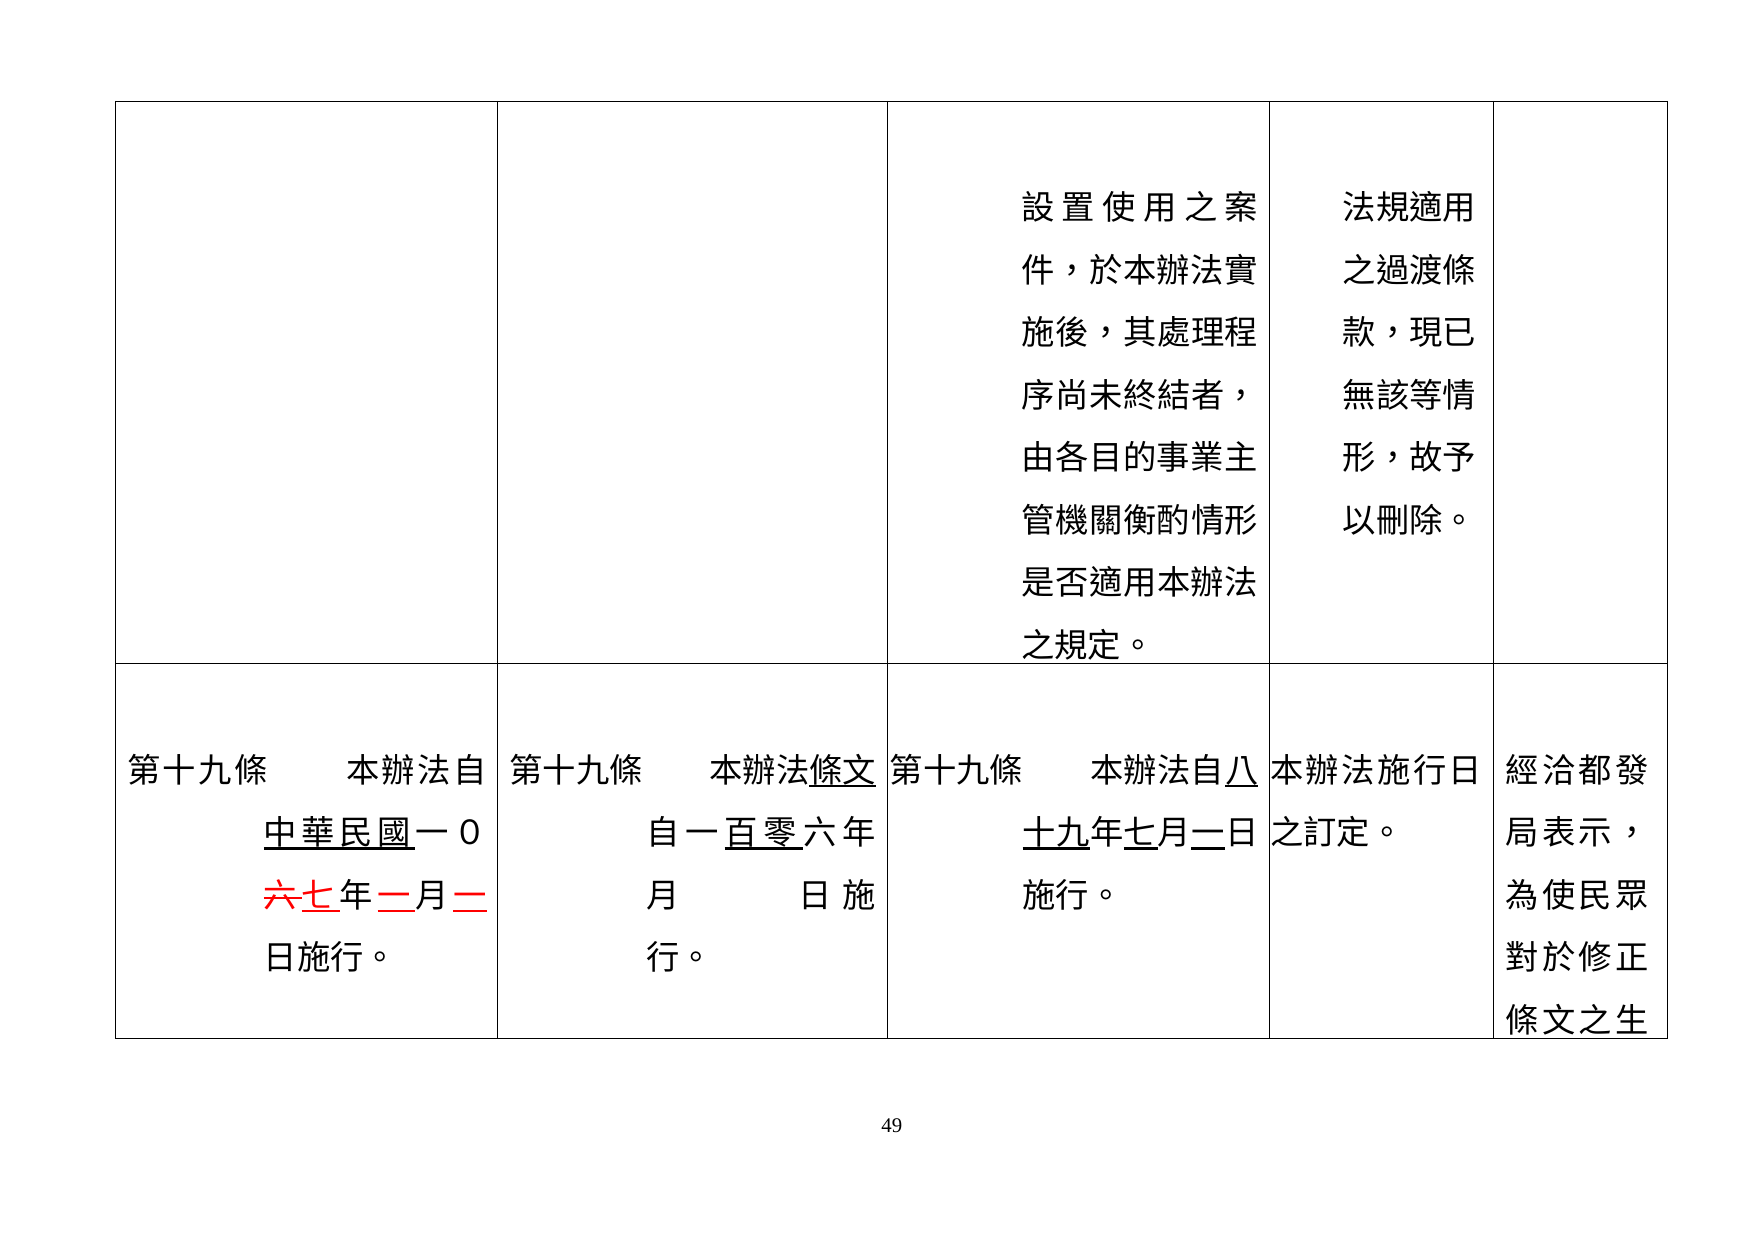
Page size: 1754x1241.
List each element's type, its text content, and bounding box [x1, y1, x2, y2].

table_cell 第十九條 本辦法自中華民國一０六七年一月一日施行。 [116, 664, 497, 1038]
table_cell 經洽都發局表示，為使民眾對於修正條文之生 [1494, 664, 1667, 1038]
table_cell [116, 102, 497, 663]
table_cell 法規適用之過渡條款，現已無該等情形，故予以刪除。 [1270, 102, 1493, 663]
table_cell [498, 102, 887, 663]
table_cell 第十九條 本辦法條文自一百零六年 月 日施行。 [498, 664, 887, 1038]
table_cell [1494, 102, 1667, 663]
table_cell 第十九條 本辦法自八十九年七月一日施行。 [888, 664, 1269, 1038]
table_cell 本辦法施行日之訂定。 [1270, 664, 1493, 1038]
table_cell 設置使用之案件，於本辦法實施後，其處理程序尚未終結者，由各目的事業主管機關衡酌情形是否適用本辦法之規定。 [888, 102, 1269, 663]
